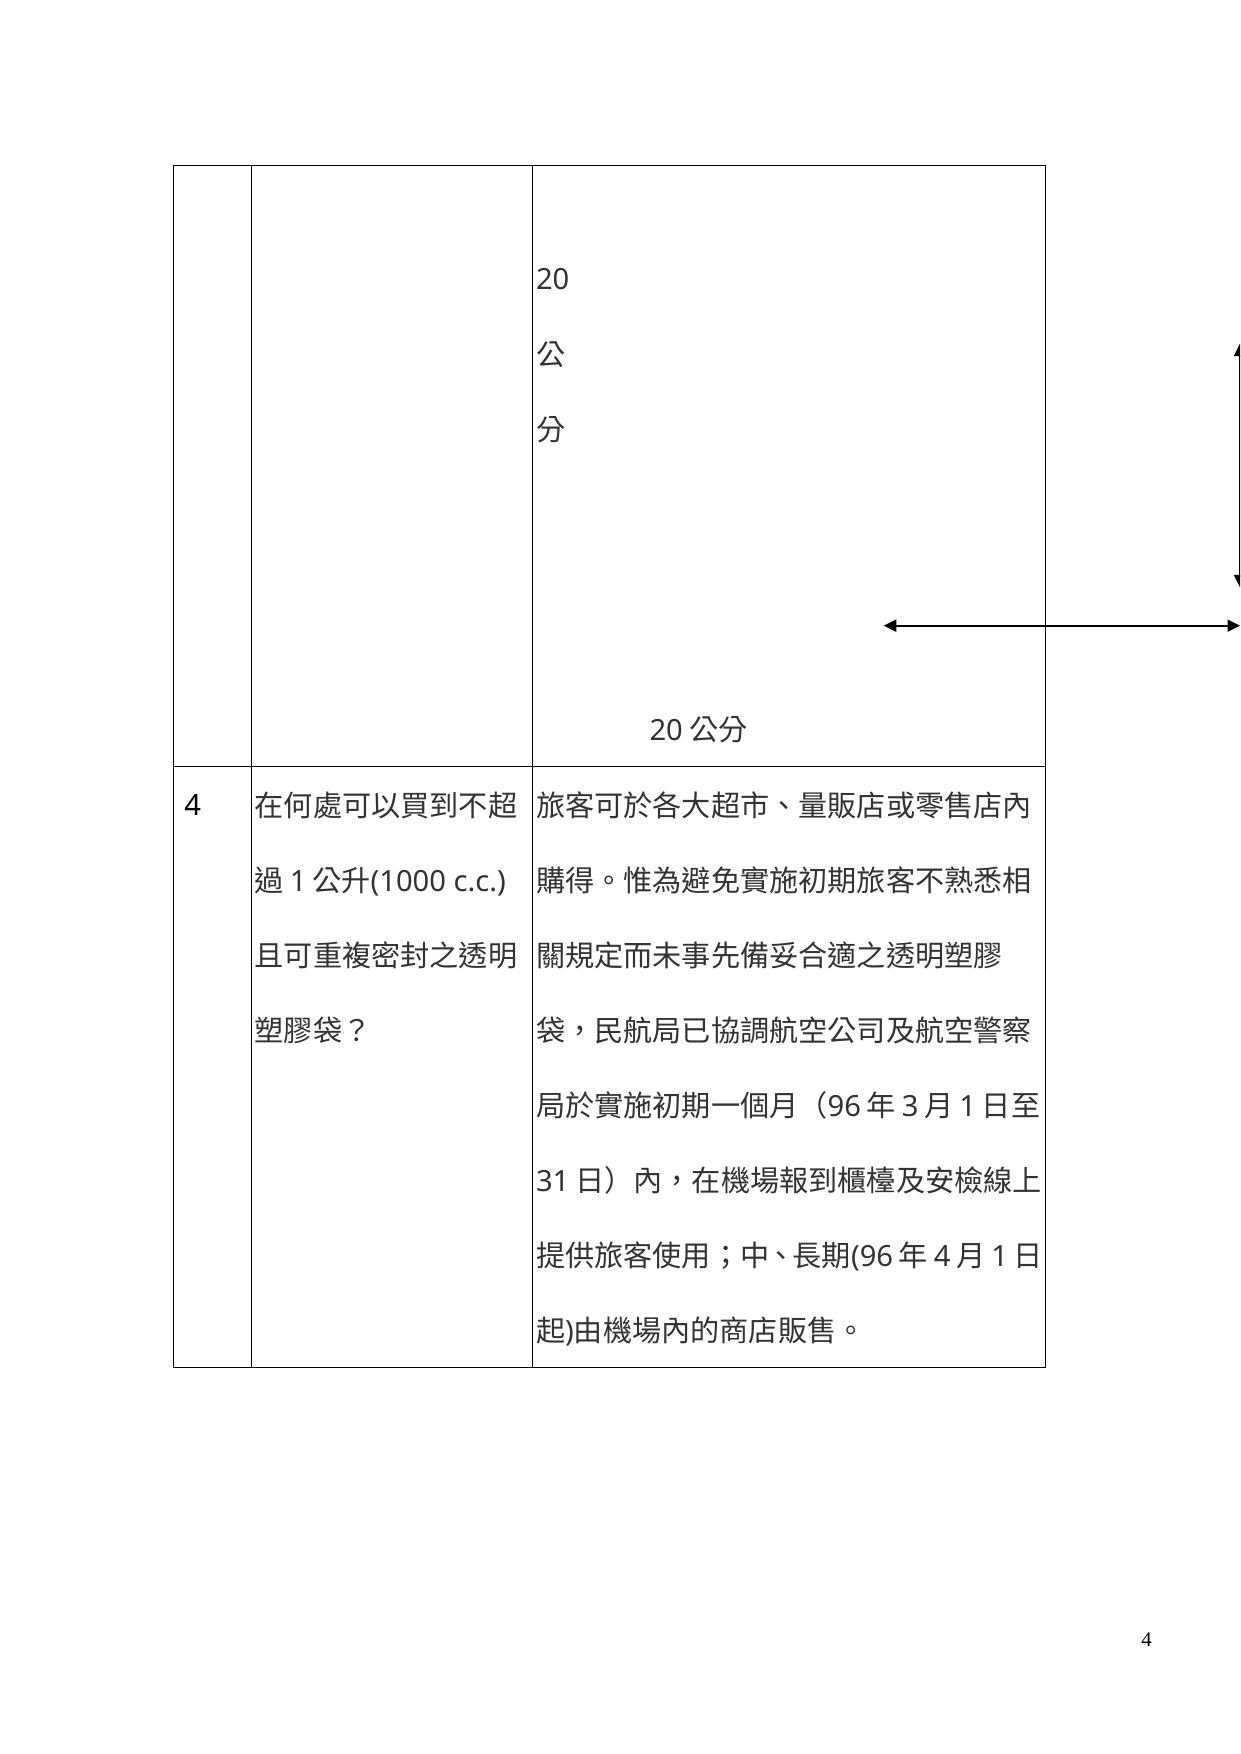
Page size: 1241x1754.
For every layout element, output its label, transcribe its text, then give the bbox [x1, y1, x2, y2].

table_cell 旅客可於各大超市、量販店或零售店內購得。惟為避免實施初期旅客不熟悉相關規定而未事先備妥合適之透明塑膠袋，民航局已協調航空公司及航空警察局於實施初期一個月（96年3月1日至31日）內，在機場報到櫃檯及安檢線上提供旅客使用；中、長期(96年4月1日起)由機場內的商店販售。 [533, 767, 1045, 1367]
table_cell 在何處可以買到不超過1公升(1000 c.c.)且可重複密封之透明塑膠袋？ [252, 767, 532, 1367]
table_cell [252, 166, 532, 766]
table_cell [174, 166, 251, 766]
table_cell 4 [174, 767, 251, 1367]
table_cell 20 公 分 20公分 [533, 166, 1045, 766]
